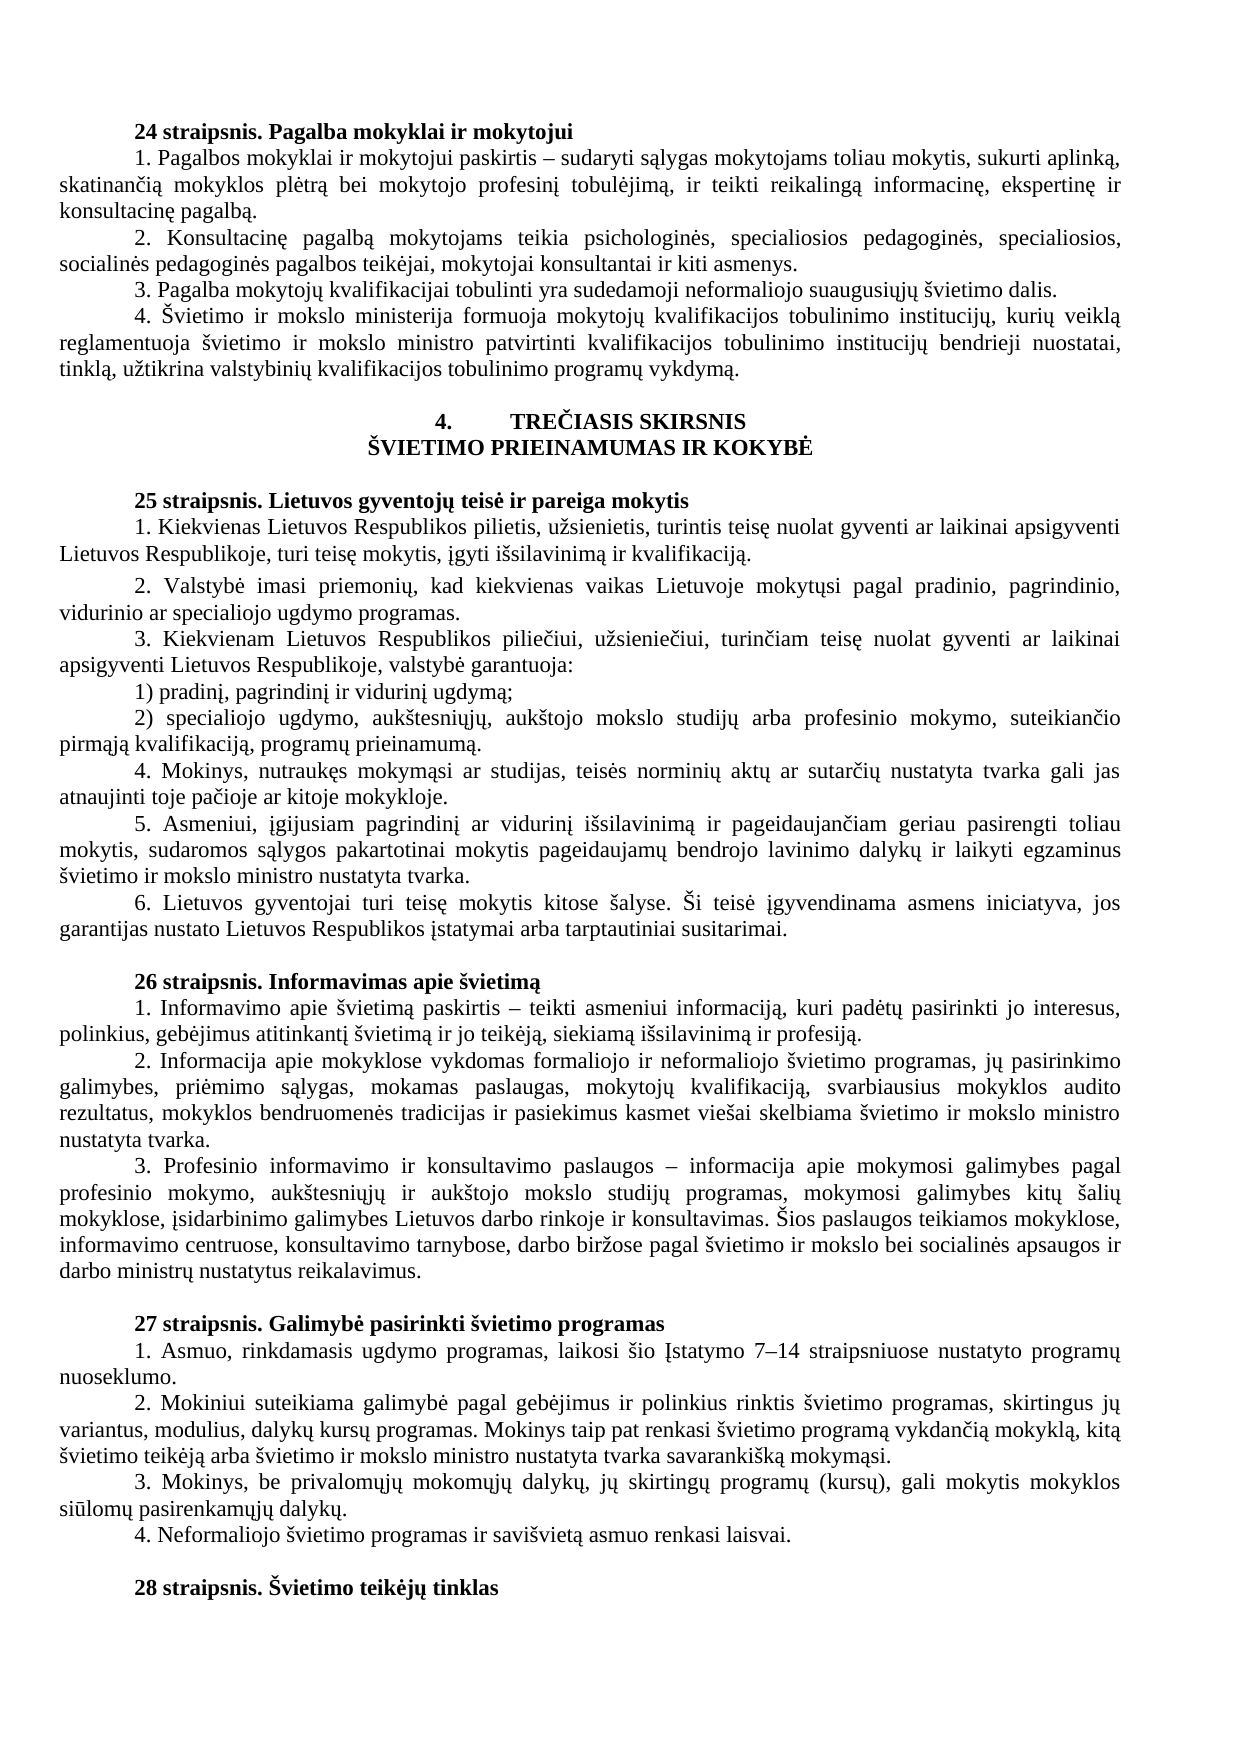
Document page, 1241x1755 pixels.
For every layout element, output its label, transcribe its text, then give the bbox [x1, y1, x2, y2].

subtitle TREČIASIS SKIRSNIS [59, 408, 1122, 434]
text 26 straipsnis. Informavimas apie švietimą [59, 968, 1122, 994]
text 25 straipsnis. Lietuvos gyventojų teisė ir pareiga mokytis [59, 487, 1122, 513]
text 2. Konsultacinę pagalbą mokytojams teikia psichologinės, specialiosios pedagoginės, specialiosios, socialinės pedagoginės pagalbos teikėjai, mokytojai konsultantai ir kiti asmenys. [59, 223, 1122, 276]
text 2. Informacija apie mokyklose vykdomas formaliojo ir neformaliojo švietimo programas, jų pasirinkimo galimybes, priėmimo sąlygas, mokamas paslaugas, mokytojų kvalifikaciją, svarbiausius mokyklos audito rezultatus, mokyklos bendruomenės tradicijas ir pasiekimus kasmet viešai skelbiama švietimo ir mokslo ministro nustatyta tvarka. [59, 1047, 1122, 1152]
text 3. Kiekvienam Lietuvos Respublikos piliečiui, užsieniečiui, turinčiam teisę nuolat gyventi ar laikinai apsigyventi Lietuvos Respublikoje, valstybė garantuoja: [59, 625, 1122, 678]
text 27 straipsnis. Galimybė pasirinkti švietimo programas [59, 1310, 1122, 1337]
text ŠVIETIMO PRIEINAMUMAS IR KOKYBĖ [59, 434, 1122, 461]
text 24 straipsnis. Pagalba mokyklai ir mokytojui [59, 118, 1122, 144]
text 5. Asmeniui, įgijusiam pagrindinį ar vidurinį išsilavinimą ir pageidaujančiam geriau pasirengti toliau mokytis, sudaromos sąlygos pakartotinai mokytis pageidaujamų bendrojo lavinimo dalykų ir laikyti egzaminus švietimo ir mokslo ministro nustatyta tvarka. [59, 809, 1122, 889]
text 1) pradinį, pagrindinį ir vidurinį ugdymą; [59, 678, 1122, 704]
text 2) specialiojo ugdymo, aukštesniųjų, aukštojo mokslo studijų arba profesinio mokymo, suteikiančio pirmąją kvalifikaciją, programų prieinamumą. [59, 704, 1122, 757]
text 3. Profesinio informavimo ir konsultavimo paslaugos – informacija apie mokymosi galimybes pagal profesinio mokymo, aukštesniųjų ir aukštojo mokslo studijų programas, mokymosi galimybes kitų šalių mokyklose, įsidarbinimo galimybes Lietuvos darbo rinkoje ir konsultavimas. Šios paslaugos teikiamos mokyklose, informavimo centruose, konsultavimo tarnybose, darbo biržose pagal švietimo ir mokslo bei socialinės apsaugos ir darbo ministrų nustatytus reikalavimus. [59, 1152, 1122, 1284]
text 3. Pagalba mokytojų kvalifikacijai tobulinti yra sudedamoji neformaliojo suaugusiųjų švietimo dalis. [59, 276, 1122, 303]
text 4. Neformaliojo švietimo programas ir savišvietą asmuo renkasi laisvai. [59, 1521, 1122, 1547]
text 3. Mokinys, be privalomųjų mokomųjų dalykų, jų skirtingų programų (kursų), gali mokytis mokyklos siūlomų pasirenkamųjų dalykų. [59, 1468, 1122, 1521]
text 6. Lietuvos gyventojai turi teisę mokytis kitose šalyse. Ši teisė įgyvendinama asmens iniciatyva, jos garantijas nustato Lietuvos Respublikos įstatymai arba tarptautiniai susitarimai. [59, 889, 1122, 941]
text 1. Asmuo, rinkdamasis ugdymo programas, laikosi šio Įstatymo 7–14 straipsniuose nustatyto programų nuoseklumo. [59, 1337, 1122, 1389]
text 2. Valstybė imasi priemonių, kad kiekvienas vaikas Lietuvoje mokytųsi pagal pradinio, pagrindinio, vidurinio ar specialiojo ugdymo programas. [59, 572, 1122, 625]
text 4. Mokinys, nutraukęs mokymąsi ar studijas, teisės norminių aktų ar sutarčių nustatyta tvarka gali jas atnaujinti toje pačioje ar kitoje mokykloje. [59, 757, 1122, 809]
text 28 straipsnis. Švietimo teikėjų tinklas [59, 1574, 1122, 1600]
text 1. Informavimo apie švietimą paskirtis – teikti asmeniui informaciją, kuri padėtų pasirinkti jo interesus, polinkius, gebėjimus atitinkantį švietimą ir jo teikėją, siekiamą išsilavinimą ir profesiją. [59, 994, 1122, 1047]
text 1. Pagalbos mokyklai ir mokytojui paskirtis – sudaryti sąlygas mokytojams toliau mokytis, sukurti aplinką, skatinančią mokyklos plėtrą bei mokytojo profesinį tobulėjimą, ir teikti reikalingą informacinę, ekspertinę ir konsultacinę pagalbą. [59, 144, 1122, 223]
text 1. Kiekvienas Lietuvos Respublikos pilietis, užsienietis, turintis teisę nuolat gyventi ar laikinai apsigyventi Lietuvos Respublikoje, turi teisę mokytis, įgyti išsilavinimą ir kvalifikaciją. [59, 513, 1122, 566]
text 2. Mokiniui suteikiama galimybė pagal gebėjimus ir polinkius rinktis švietimo programas, skirtingus jų variantus, modulius, dalykų kursų programas. Mokinys taip pat renkasi švietimo programą vykdančią mokyklą, kitą švietimo teikėją arba švietimo ir mokslo ministro nustatyta tvarka savarankišką mokymąsi. [59, 1389, 1122, 1468]
text 4. Švietimo ir mokslo ministerija formuoja mokytojų kvalifikacijos tobulinimo institucijų, kurių veiklą reglamentuoja švietimo ir mokslo ministro patvirtinti kvalifikacijos tobulinimo institucijų bendrieji nuostatai, tinklą, užtikrina valstybinių kvalifikacijos tobulinimo programų vykdymą. [59, 303, 1122, 382]
